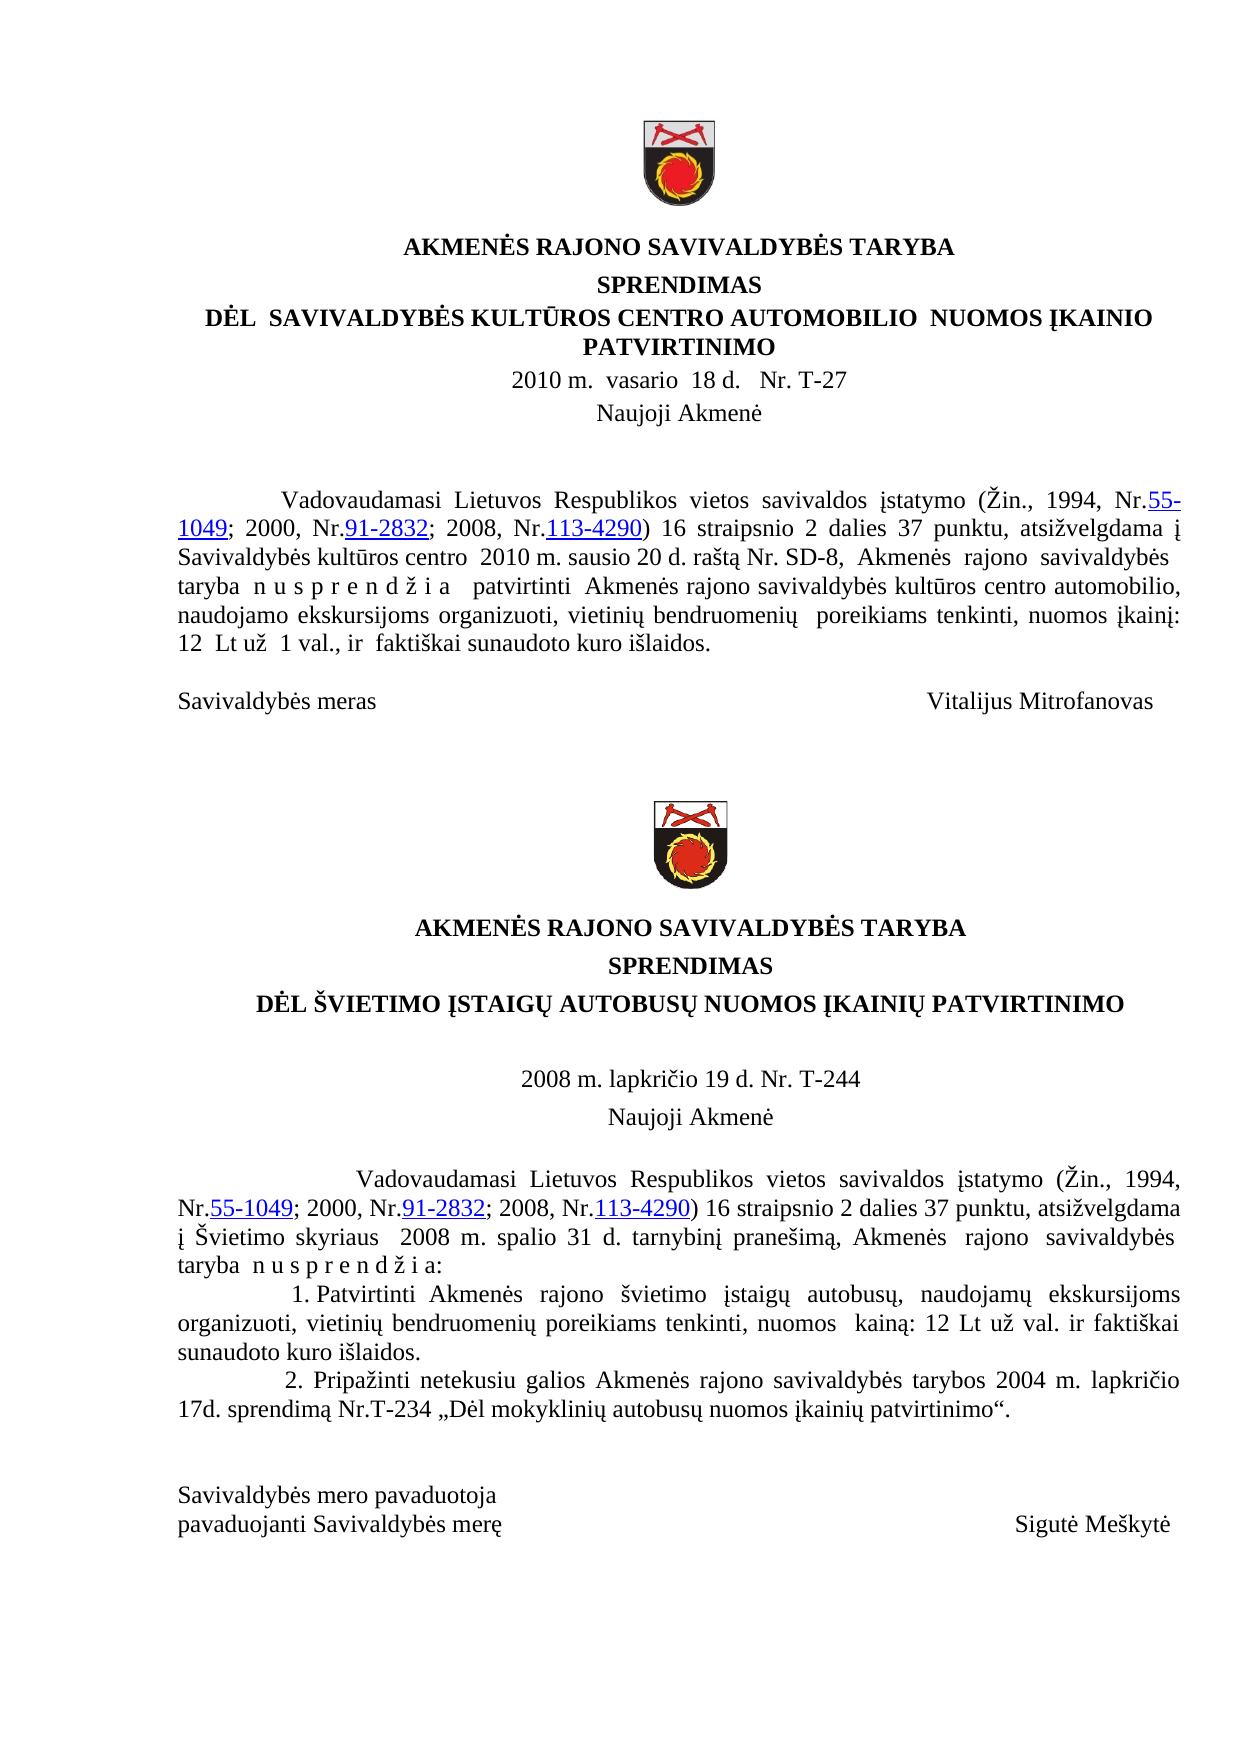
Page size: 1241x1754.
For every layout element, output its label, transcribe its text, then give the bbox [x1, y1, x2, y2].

table_header [177, 118, 641, 207]
text Savivaldybės meras Vitalijus Mitrofanovas [177, 686, 1181, 715]
table_cell DĖL SAVIVALDYBĖS KULTŪROS CENTRO AUTOMOBILIO NUOMOS ĮKAINIO PATVIRTINIMO [177, 303, 1181, 361]
table_cell [177, 207, 1181, 227]
table_cell DĖL ŠVIETIMO ĮSTAIGŲ AUTOBUSŲ NUOMOS ĮKAINIŲ PATVIRTINIMO [177, 984, 1204, 1022]
table_header [717, 118, 1181, 207]
table_cell [177, 889, 1204, 909]
table_header [728, 801, 1204, 888]
table_cell [177, 1022, 1204, 1060]
text Savivaldybės mero pavaduotoja [177, 1481, 1181, 1509]
table_cell 2010 m. vasario 18 d. Nr. T-27 [177, 361, 1181, 398]
text 1. Patvirtinti Akmenės rajono švietimo įstaigų autobusų, naudojamų ekskursijoms organizuoti, vietinių bendruomenių poreikiams tenkinti, nuomos kainą: 12 Lt už val. ir faktiškai sunaudoto kuro išlaidos. [177, 1279, 1181, 1366]
table_cell SPRENDIMAS [177, 265, 1181, 303]
table_cell AKMENĖS RAJONO SAVIVALDYBĖS TARYBA [177, 909, 1204, 947]
text Vadovaudamasi Lietuvos Respublikos vietos savivaldos įstatymo (Žin., 1994, Nr.55-1049; 2000, Nr.91-2832; 2008, Nr.113-4290) 16 straipsnio 2 dalies 37 punktu, atsižvelgdama į Švietimo skyriaus 2008 m. spalio 31 d. tarnybinį pranešimą, Akmenės rajono savivaldybės taryba n u s p r e n d ž i a: [177, 1164, 1181, 1279]
text Vadovaudamasi Lietuvos Respublikos vietos savivaldos įstatymo (Žin., 1994, Nr.55-1049; 2000, Nr.91-2832; 2008, Nr.113-4290) 16 straipsnio 2 dalies 37 punktu, atsižvelgdama į Savivaldybės kultūros centro 2010 m. sausio 20 d. raštą Nr. SD-8, Akmenės rajono savivaldybės taryba n u s p r e n d ž i a patvirtinti Akmenės rajono savivaldybės kultūros centro automobilio, naudojamo ekskursijoms organizuoti, vietinių bendruomenių poreikiams tenkinti, nuomos įkainį: 12 Lt už 1 val., ir faktiškai sunaudoto kuro išlaidos. [177, 485, 1181, 657]
table_cell AKMENĖS RAJONO SAVIVALDYBĖS TARYBA [177, 228, 1181, 265]
table_cell Naujoji Akmenė [177, 399, 1181, 485]
table_cell 2008 m. lapkričio 19 d. Nr. T-244 [177, 1060, 1204, 1098]
table_cell SPRENDIMAS [177, 947, 1204, 984]
table_cell Naujoji Akmenė [177, 1098, 1204, 1136]
text 2. Pripažinti netekusiu galios Akmenės rajono savivaldybės tarybos 2004 m. lapkričio 17d. sprendimą Nr.T-234 „Dėl mokyklinių autobusų nuomos įkainių patvirtinimo“. [177, 1366, 1181, 1423]
table_header [177, 801, 653, 888]
text pavaduojanti Savivaldybės merę Sigutė Meškytė [177, 1509, 1181, 1538]
